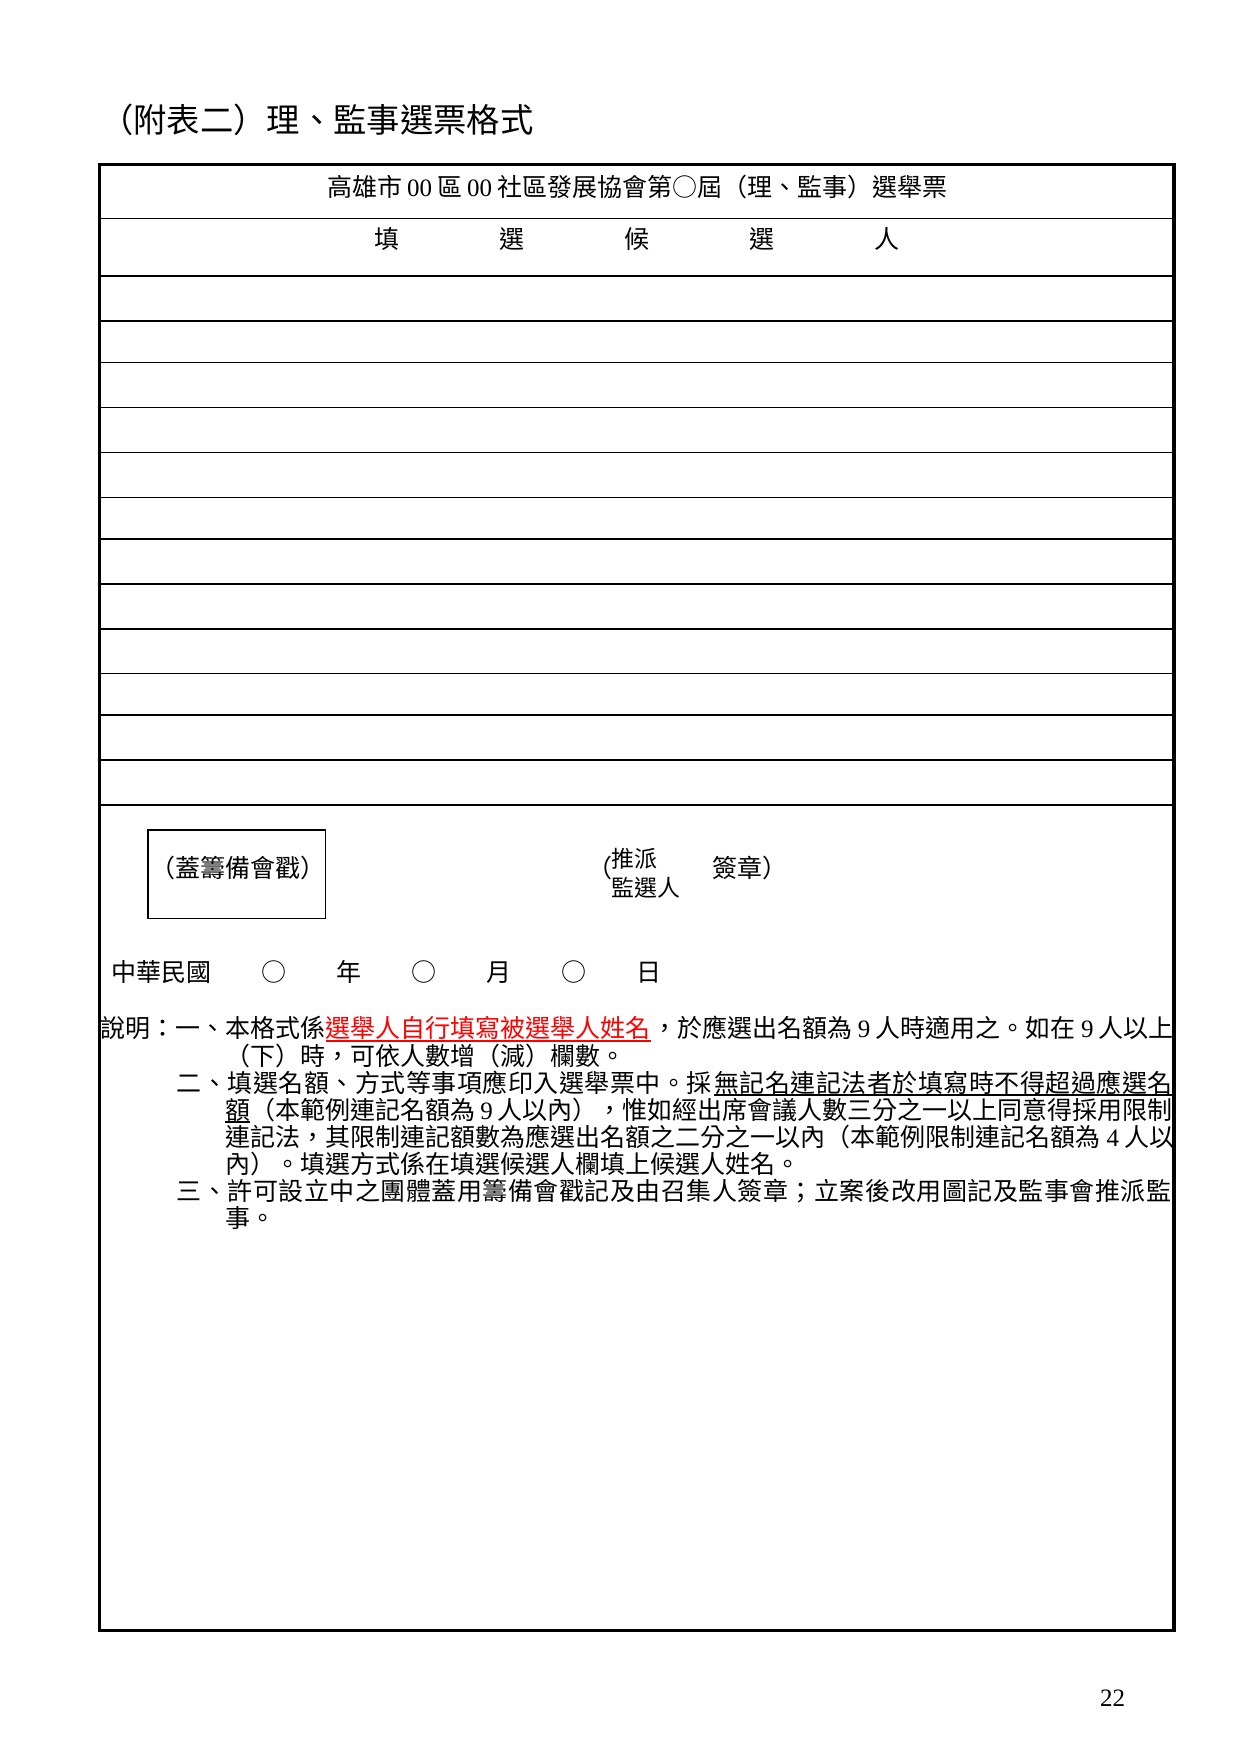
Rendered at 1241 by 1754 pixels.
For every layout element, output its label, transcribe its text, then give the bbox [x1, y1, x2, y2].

table_cell [101, 716, 1172, 759]
table_cell [101, 277, 1172, 320]
table_cell [101, 761, 1172, 804]
table_cell [101, 363, 1172, 407]
table_cell [101, 674, 1172, 714]
table_header 高雄市00區00社區發展協會第○屆（理、監事）選舉票 [101, 166, 1172, 217]
table_cell [101, 540, 1172, 583]
table_cell 填 選 候 選 人 [101, 219, 1172, 275]
table_cell [101, 630, 1172, 673]
table_cell [101, 408, 1172, 451]
text （附表二）理、監事選票格式 [100, 100, 1162, 140]
table_cell [101, 453, 1172, 496]
table_cell [101, 322, 1172, 362]
table_cell [101, 498, 1172, 538]
table_cell （蓋籌備會戳） （ 簽章） 中華民國 ○ 年 ○ 月 ○ 日 說明：一、本格式係選舉人自行填寫被選舉人姓名，於應選出名額為9人時適用之。如在9人以上（下）時，可依人數增（減）欄數。 二、填選名額、方式等事項應印入選舉票中。採無記名連記法者於填寫時不得超過應選名額（本範例連記名額為9人以內），惟如經出席會議人數三分之一以上同意得採用限制連記法，其限制連記額數為應選出名額之二分之一以內（本範例限制連記名額為4人以內）。填選方式係在填選候選人欄填上候選人姓名。 三、許可設立中之團體蓋用籌備會戳記及由召集人簽章；立案後改用圖記及監事會推派監事。 [101, 806, 1172, 1629]
table_cell [101, 585, 1172, 628]
